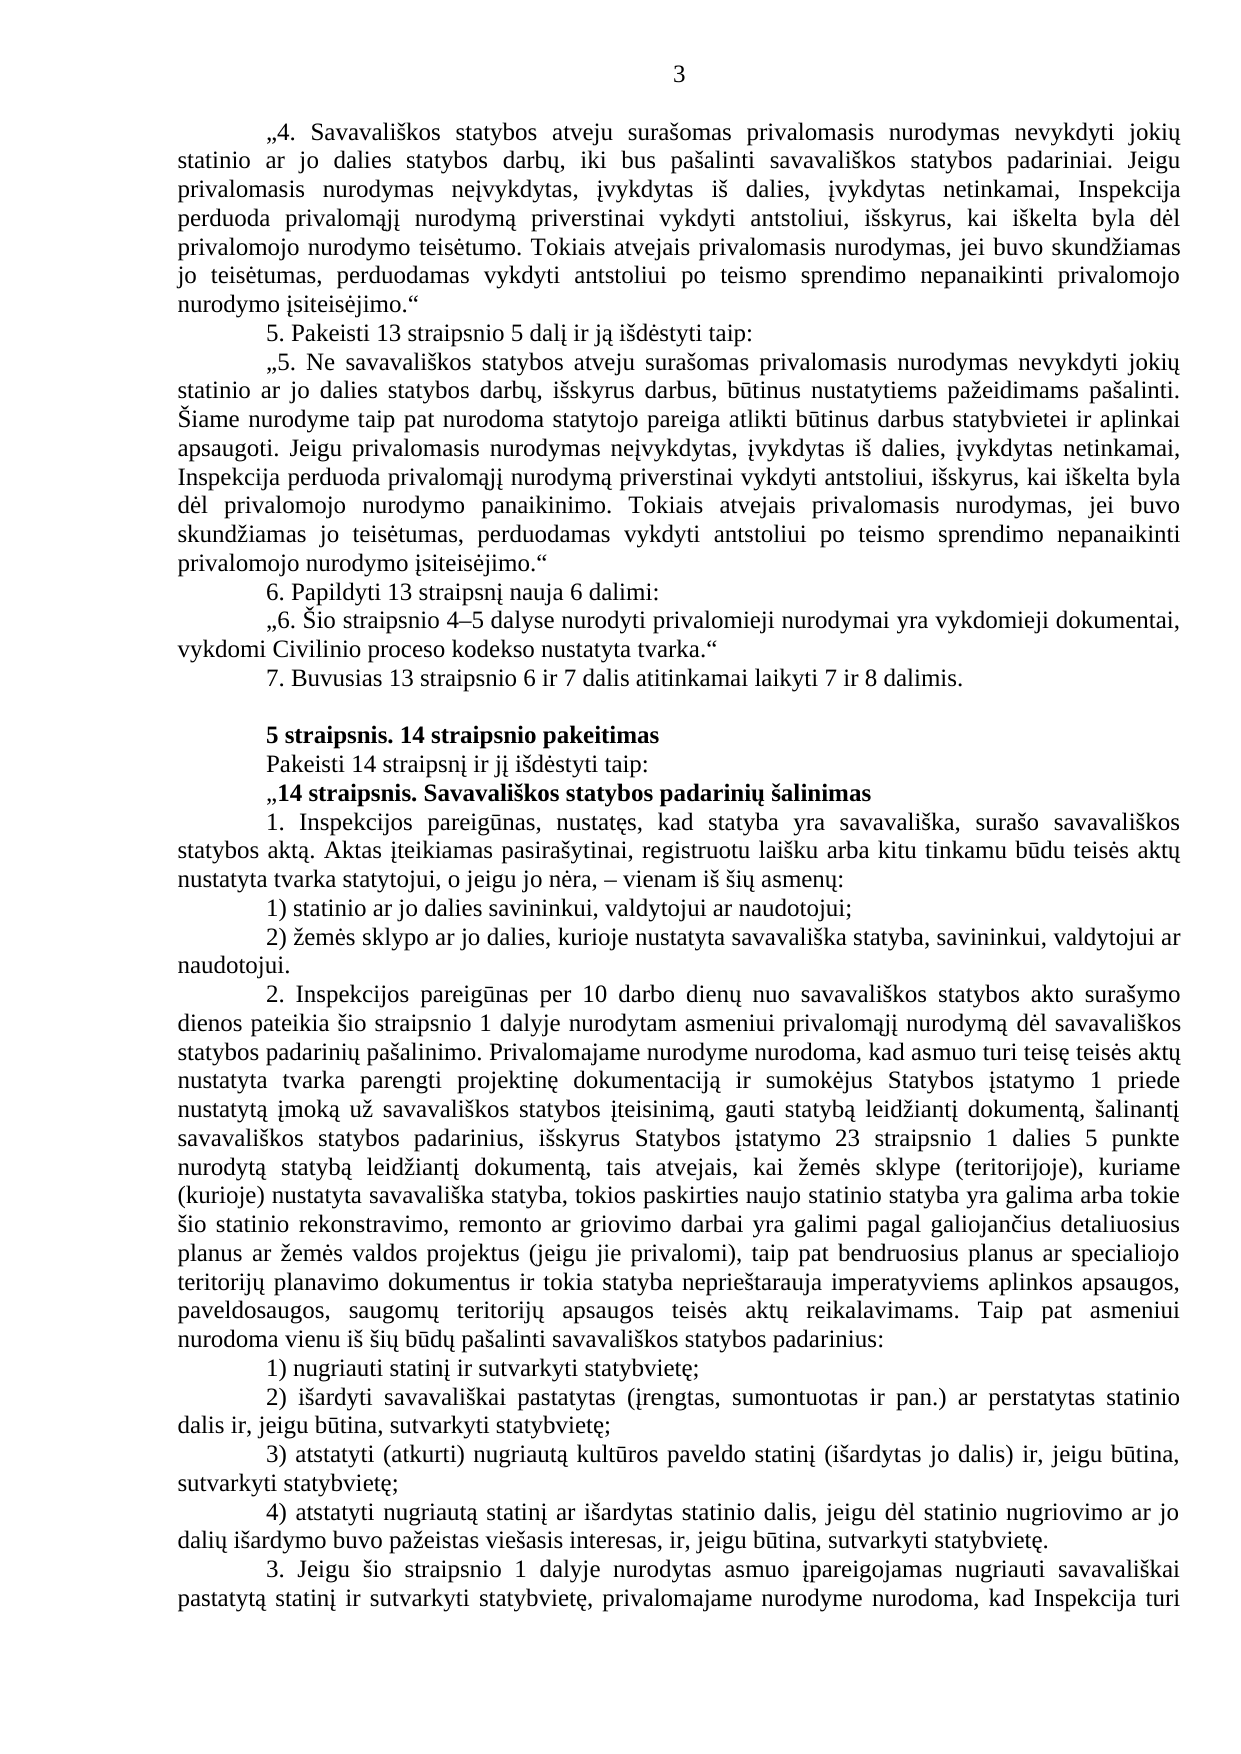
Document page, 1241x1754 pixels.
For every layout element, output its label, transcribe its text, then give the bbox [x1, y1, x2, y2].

text 5. Pakeisti 13 straipsnio 5 dalį ir ją išdėstyti taip: [177, 318, 1181, 347]
text „4. Savavališkos statybos atveju surašomas privalomasis nurodymas nevykdyti jokių statinio ar jo dalies statybos darbų, iki bus pašalinti savavališkos statybos padariniai. Jeigu privalomasis nurodymas neįvykdytas, įvykdytas iš dalies, įvykdytas netinkamai, Inspekcija perduoda privalomąjį nurodymą priverstinai vykdyti antstoliui, išskyrus, kai iškelta byla dėl privalomojo nurodymo teisėtumo. Tokiais atvejais privalomasis nurodymas, jei buvo skundžiamas jo teisėtumas, perduodamas vykdyti antstoliui po teismo sprendimo nepanaikinti privalomojo nurodymo įsiteisėjimo.“ [177, 117, 1181, 318]
text „6. Šio straipsnio 4–5 dalyse nurodyti privalomieji nurodymai yra vykdomieji dokumentai, vykdomi Civilinio proceso kodekso nustatyta tvarka.“ [177, 605, 1181, 663]
text 6. Papildyti 13 straipsnį nauja 6 dalimi: [177, 577, 1181, 605]
text 1) nugriauti statinį ir sutvarkyti statybvietę; [177, 1353, 1181, 1382]
text „5. Ne savavališkos statybos atveju surašomas privalomasis nurodymas nevykdyti jokių statinio ar jo dalies statybos darbų, išskyrus darbus, būtinus nustatytiems pažeidimams pašalinti. Šiame nurodyme taip pat nurodoma statytojo pareiga atlikti būtinus darbus statybvietei ir aplinkai apsaugoti. Jeigu privalomasis nurodymas neįvykdytas, įvykdytas iš dalies, įvykdytas netinkamai, Inspekcija perduoda privalomąjį nurodymą priverstinai vykdyti antstoliui, išskyrus, kai iškelta byla dėl privalomojo nurodymo panaikinimo. Tokiais atvejais privalomasis nurodymas, jei buvo skundžiamas jo teisėtumas, perduodamas vykdyti antstoliui po teismo sprendimo nepanaikinti privalomojo nurodymo įsiteisėjimo.“ [177, 347, 1181, 577]
text Pakeisti 14 straipsnį ir jį išdėstyti taip: [177, 749, 1181, 778]
text 5 straipsnis. 14 straipsnio pakeitimas [177, 720, 1181, 749]
text 3) atstatyti (atkurti) nugriautą kultūros paveldo statinį (išardytas jo dalis) ir, jeigu būtina, sutvarkyti statybvietę; [177, 1439, 1181, 1497]
text 7. Buvusias 13 straipsnio 6 ir 7 dalis atitinkamai laikyti 7 ir 8 dalimis. [177, 663, 1181, 692]
text „14 straipsnis. Savavališkos statybos padarinių šalinimas [177, 778, 1181, 807]
text 2. Inspekcijos pareigūnas per 10 darbo dienų nuo savavališkos statybos akto surašymo dienos pateikia šio straipsnio 1 dalyje nurodytam asmeniui privalomąjį nurodymą dėl savavališkos statybos padarinių pašalinimo. Privalomajame nurodyme nurodoma, kad asmuo turi teisę teisės aktų nustatyta tvarka parengti projektinę dokumentaciją ir sumokėjus Statybos įstatymo 1 priede nustatytą įmoką už savavališkos statybos įteisinimą, gauti statybą leidžiantį dokumentą, šalinantį savavališkos statybos padarinius, išskyrus Statybos įstatymo 23 straipsnio 1 dalies 5 punkte nurodytą statybą leidžiantį dokumentą, tais atvejais, kai žemės sklype (teritorijoje), kuriame (kurioje) nustatyta savavališka statyba, tokios paskirties naujo statinio statyba yra galima arba tokie šio statinio rekonstravimo, remonto ar griovimo darbai yra galimi pagal galiojančius detaliuosius planus ar žemės valdos projektus (jeigu jie privalomi), taip pat bendruosius planus ar specialiojo teritorijų planavimo dokumentus ir tokia statyba neprieštarauja imperatyviems aplinkos apsaugos, paveldosaugos, saugomų teritorijų apsaugos teisės aktų reikalavimams. Taip pat asmeniui nurodoma vienu iš šių būdų pašalinti savavališkos statybos padarinius: [177, 979, 1181, 1353]
text 1. Inspekcijos pareigūnas, nustatęs, kad statyba yra savavališka, surašo savavališkos statybos aktą. Aktas įteikiamas pasirašytinai, registruotu laišku arba kitu tinkamu būdu teisės aktų nustatyta tvarka statytojui, o jeigu jo nėra, – vienam iš šių asmenų: [177, 807, 1181, 893]
text 1) statinio ar jo dalies savininkui, valdytojui ar naudotojui; [177, 893, 1181, 922]
text 3. Jeigu šio straipsnio 1 dalyje nurodytas asmuo įpareigojamas nugriauti savavališkai pastatytą statinį ir sutvarkyti statybvietę, privalomajame nurodyme nurodoma, kad Inspekcija turi [177, 1554, 1181, 1612]
text 4) atstatyti nugriautą statinį ar išardytas statinio dalis, jeigu dėl statinio nugriovimo ar jo dalių išardymo buvo pažeistas viešasis interesas, ir, jeigu būtina, sutvarkyti statybvietę. [177, 1497, 1181, 1554]
text 2) išardyti savavališkai pastatytas (įrengtas, sumontuotas ir pan.) ar perstatytas statinio dalis ir, jeigu būtina, sutvarkyti statybvietę; [177, 1382, 1181, 1439]
text 2) žemės sklypo ar jo dalies, kurioje nustatyta savavališka statyba, savininkui, valdytojui ar naudotojui. [177, 922, 1181, 979]
